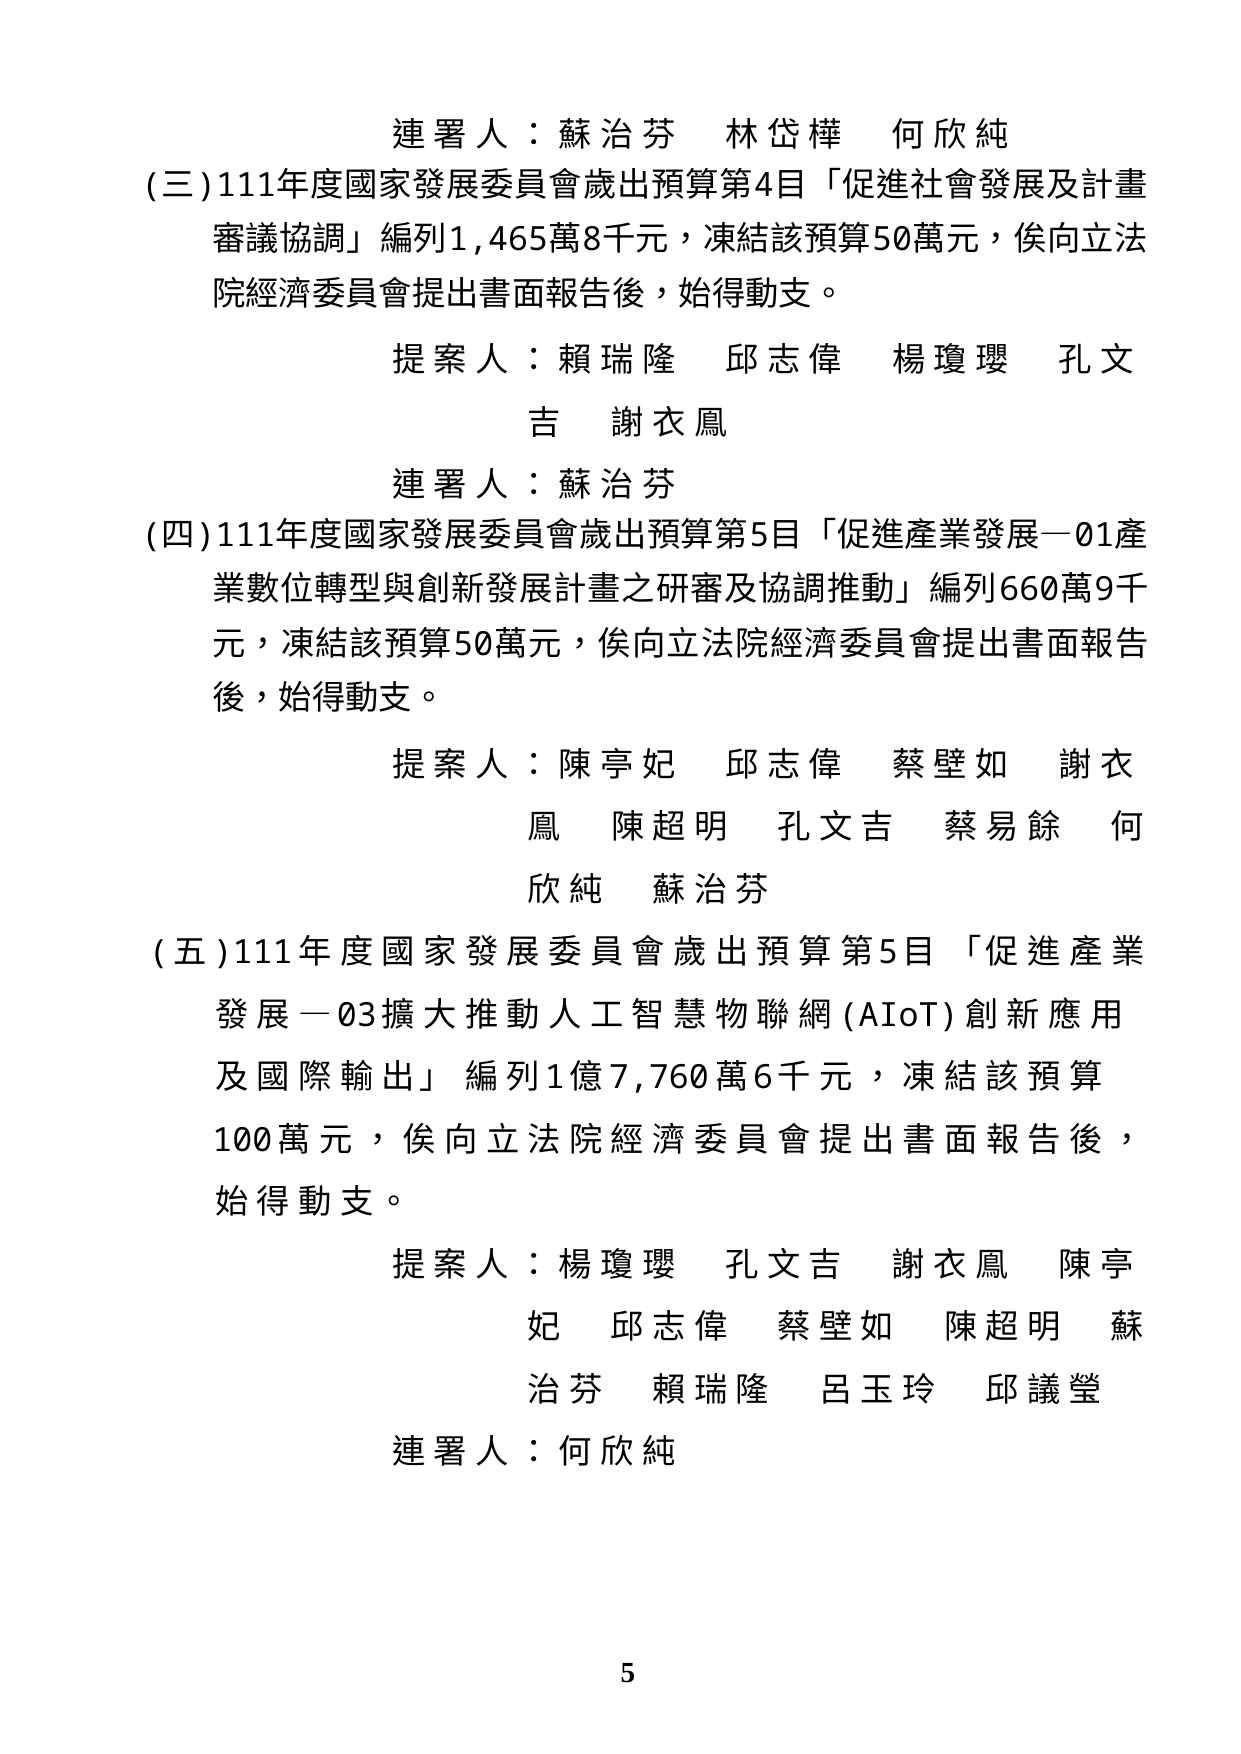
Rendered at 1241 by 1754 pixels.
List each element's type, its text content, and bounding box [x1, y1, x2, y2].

text 提案人：陳亭妃 邱志偉 蔡壁如 謝衣鳯 陳超明 孔文吉 蔡易餘 何欣純 蘇治芬 [384, 720, 1148, 907]
text 提案人：賴瑞隆 邱志偉 楊瓊瓔 孔文吉 謝衣鳯 [384, 316, 1148, 441]
text 提案人：楊瓊瓔 孔文吉 謝衣鳯 陳亭妃 邱志偉 蔡壁如 陳超明 蘇治芬 賴瑞隆 呂玉玲 邱議瑩 [384, 1220, 1148, 1407]
text 連署人：何欣純 [384, 1407, 1044, 1470]
text (三)111年度國家發展委員會歲出預算第4目「促進社會發展及計畫審議協調」編列1,465萬8千元，凍結該預算50萬元，俟向立法院經濟委員會提出書面報告後，始得動支。 [141, 153, 1148, 316]
text 連署人：蘇治芬 林岱樺 何欣純 [384, 91, 1044, 153]
text (五)111年度國家發展委員會歲出預算第5目「促進產業發展—03擴大推動人工智慧物聯網(AIoT)創新應用及國際輸出」編列1億7,760萬6千元，凍結該預算100萬元，俟向立法院經濟委員會提出書面報告後，始得動支。 [141, 907, 1148, 1220]
text (四)111年度國家發展委員會歲出預算第5目「促進產業發展—01產業數位轉型與創新發展計畫之研審及協調推動」編列660萬9千元，凍結該預算50萬元，俟向立法院經濟委員會提出書面報告後，始得動支。 [141, 503, 1148, 720]
text 連署人：蘇治芬 [384, 441, 1044, 503]
